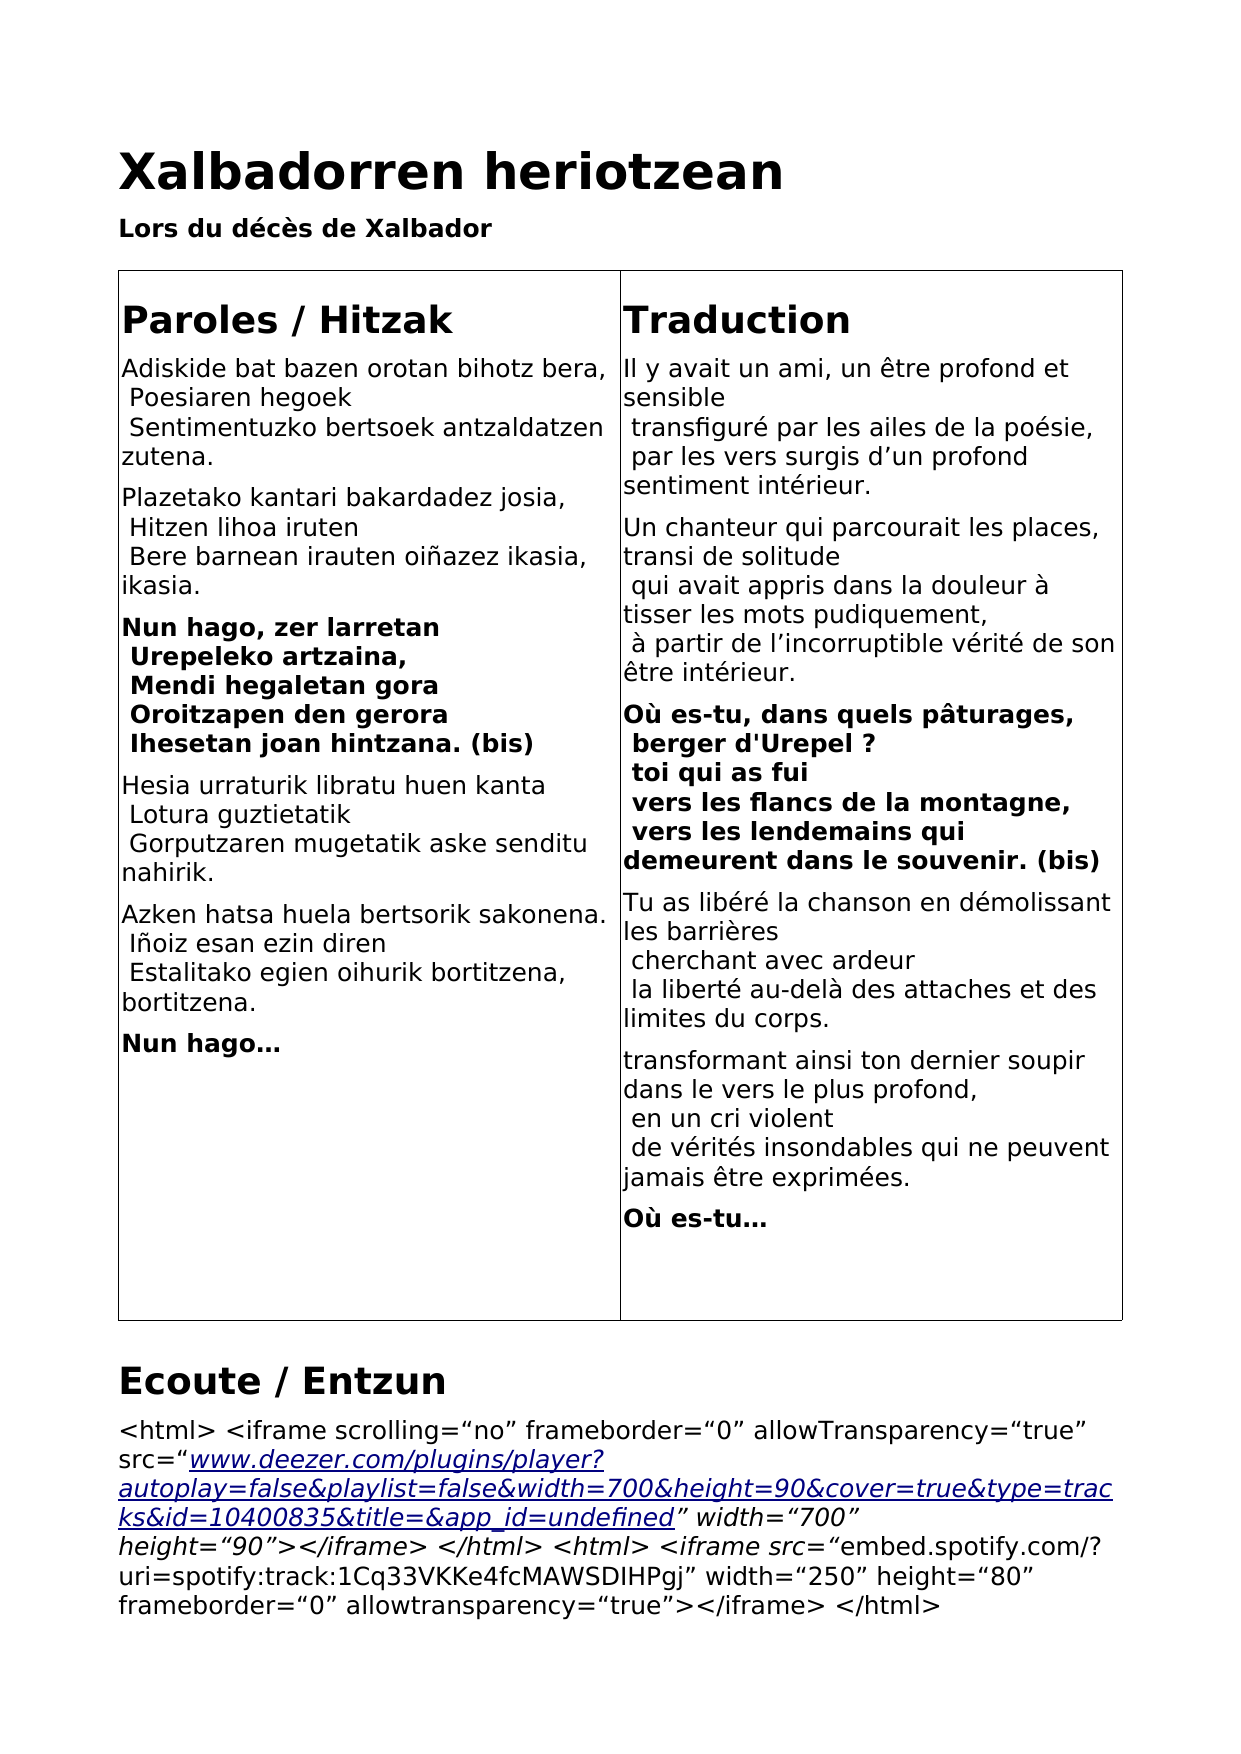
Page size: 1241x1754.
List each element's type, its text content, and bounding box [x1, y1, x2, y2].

text <html> <iframe scrolling=“no” frameborder=“0” allowTransparency=“true” src=“www.deezer.com/plugins/player?autoplay=false&playlist=false&width=700&height=90&cover=true&type=tracks&id=10400835&title=&app_id=undefined” width=“700” height=“90”></iframe> </html> <html> <iframe src=“embed.spotify.com/?uri=spotify:track:1Cq33VKKe4fcMAWSDIHPgj” width=“250” height=“80” frameborder=“0” allowtransparency=“true”></iframe> </html> [118, 1416, 1122, 1620]
text Lors du décès de Xalbador [118, 214, 1122, 243]
subtitle Ecoute / Entzun [118, 1360, 1122, 1403]
subtitle Xalbadorren heriotzean [118, 143, 1122, 201]
table_header Paroles / Hitzak Adiskide bat bazen orotan bihotz bera, Poesiaren hegoek Sentimentuzko bertsoek antzaldatzen zutena. Plazetako kantari bakardadez josia, Hitzen lihoa iruten Bere barnean irauten oiñazez ikasia, ikasia. Nun hago, zer larretan Urepeleko artzaina, Mendi hegaletan gora Oroitzapen den gerora Ihesetan joan hintzana. (bis) Hesia urraturik libratu huen kanta Lotura guztietatik Gorputzaren mugetatik aske senditu nahirik. Azken hatsa huela bertsorik sakonena. Iñoiz esan ezin diren Estalitako egien oihurik bortitzena, bortitzena. Nun hago… [119, 271, 620, 1320]
table_header Traduction Il y avait un ami, un être profond et sensible transfiguré par les ailes de la poésie, par les vers surgis d’un profond sentiment intérieur. Un chanteur qui parcourait les places, transi de solitude qui avait appris dans la douleur à tisser les mots pudiquement, à partir de l’incorruptible vérité de son être intérieur. Où es-tu, dans quels pâturages, berger d'Urepel ? toi qui as fui vers les flancs de la montagne, vers les lendemains qui demeurent dans le souvenir. (bis) Tu as libéré la chanson en démolissant les barrières cherchant avec ardeur la liberté au-delà des attaches et des limites du corps. transformant ainsi ton dernier soupir dans le vers le plus profond, en un cri violent de vérités insondables qui ne peuvent jamais être exprimées. Où es-tu… [621, 271, 1122, 1320]
